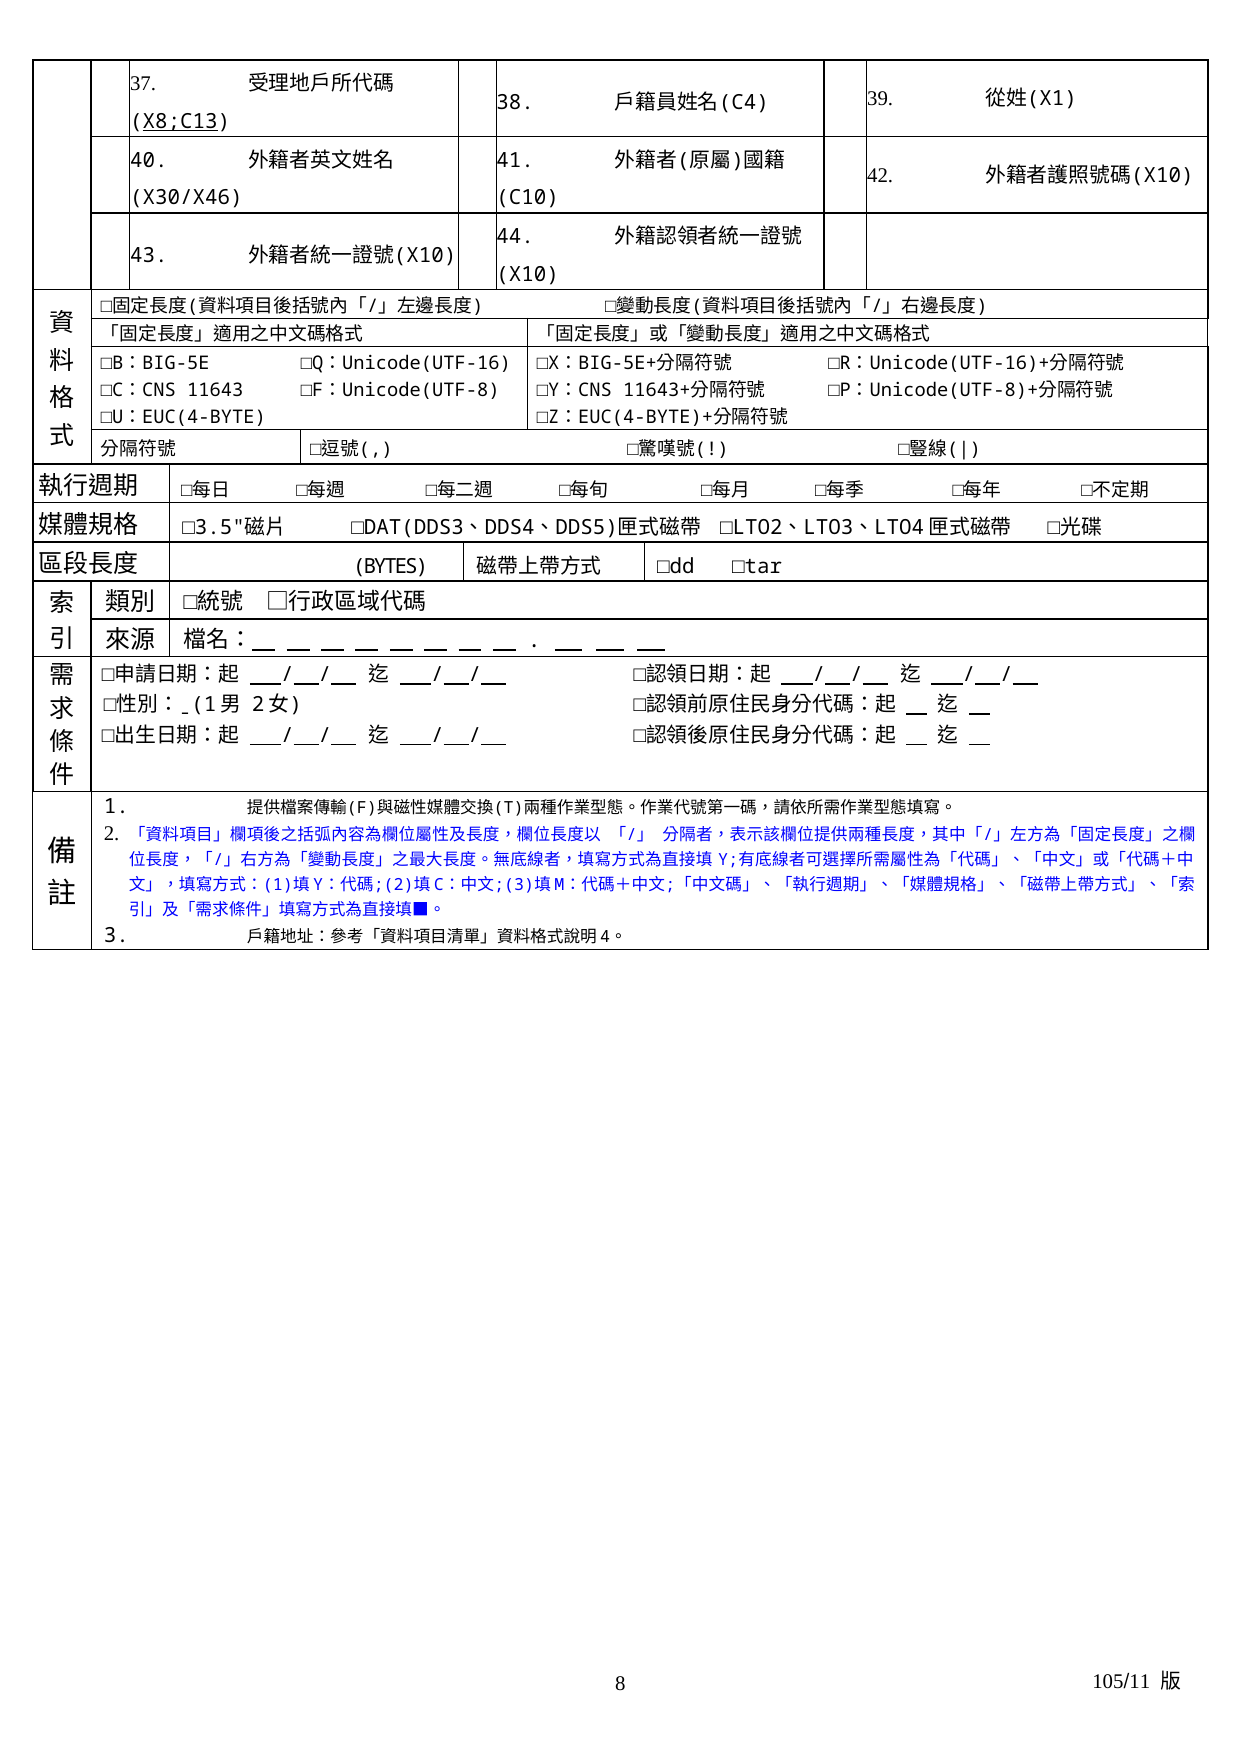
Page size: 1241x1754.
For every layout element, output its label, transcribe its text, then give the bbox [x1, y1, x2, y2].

table_cell 區段長度 [34, 543, 169, 580]
table_cell 檔名： . [170, 620, 1207, 656]
table_cell □豎線(|) [889, 430, 1207, 463]
table_cell [459, 61, 496, 136]
table_cell 備註 [33, 792, 91, 948]
table_cell □認領日期：起 / / 迄 / / □認領前原住民身分代碼：起 迄 □認領後原住民身分代碼：起 迄 [633, 657, 1207, 791]
table_cell □B：BIG-5E □C：CNS 11643 □U：EUC(4-BYTE) [92, 347, 301, 429]
table_cell 「固定長度」適用之中文碼格式 [92, 319, 527, 346]
table_cell □變動長度(資料項目後括號內「/」右邊長度) [595, 290, 1207, 317]
table_cell 外籍者(原屬)國籍(C10) [497, 137, 823, 212]
table_cell □dd □tar [645, 543, 1207, 580]
table_cell □每日 [170, 465, 296, 502]
table_cell □不定期 [1081, 465, 1207, 502]
table_cell [459, 214, 496, 289]
table_cell 索引 [34, 582, 90, 656]
table_cell 磁帶上帶方式 [464, 543, 644, 580]
table_cell □每二週 [426, 465, 559, 502]
table_cell 執行週期 [34, 465, 169, 502]
table_cell □申請日期：起 / / 迄 / / □性別：ˍ(1男 2女) □出生日期：起 / / 迄 / / [92, 657, 633, 791]
table_cell 外籍者護照號碼(X10) [867, 137, 1207, 212]
table_cell 資料格式 [34, 290, 91, 463]
table_cell □R：Unicode(UTF-16)+分隔符號 □P：Unicode(UTF-8)+分隔符號 [828, 347, 1207, 429]
table_cell □光碟 [1048, 503, 1207, 541]
table_cell □LTO2、LTO3、LTO4匣式磁帶 [720, 503, 1047, 541]
table_cell 類別 [92, 582, 169, 618]
table_cell 「固定長度」或「變動長度」適用之中文碼格式 [528, 319, 1207, 346]
table_cell [825, 214, 866, 289]
table_cell 需求條件 [34, 657, 90, 791]
table_cell [867, 214, 1207, 289]
table_cell □固定長度(資料項目後括號內「/」左邊長度) [92, 290, 595, 317]
table_cell [92, 214, 129, 289]
table_cell 受理地戶所代碼(X8;C13) [130, 61, 458, 136]
table_cell □統號 □行政區域代碼 [170, 582, 1207, 618]
table_cell □每旬 [559, 465, 688, 502]
table_cell [92, 137, 129, 212]
table_cell [825, 61, 866, 136]
table_cell [92, 61, 129, 136]
table_cell □逗號(,) [301, 430, 618, 463]
table_cell 媒體規格 [34, 503, 169, 541]
table_cell 外籍認領者統一證號(X10) [497, 214, 823, 289]
table_cell 分隔符號 [92, 430, 300, 463]
table_cell [459, 137, 496, 212]
table_cell [34, 61, 90, 289]
table_cell 從姓(X1) [867, 61, 1207, 136]
table_cell 外籍者統一證號(X10) [130, 214, 458, 289]
table_cell 外籍者英文姓名(X30/X46) [130, 137, 458, 212]
table_cell 提供檔案傳輸(F)與磁性媒體交換(T)兩種作業型態。作業代號第一碼，請依所需作業型態填寫。 「資料項目」欄項後之括弧內容為欄位屬性及長度，欄位長度以 「/」 分隔者，表示該欄位提供兩種長度，其中「/」左方為「固定長度」之欄位長度，「/」右方為「變動長度」之最大長度。無底線者，填寫方式為直接填Y;有底線者可選擇所需屬性為「代碼」、「中文」或「代碼＋中文」，填寫方式：(1)填Y：代碼;(2)填C：中文;(3)填M：代碼＋中文;「中文碼」、「執行週期」、「媒體規格」、「磁帶上帶方式」、「索引」及「需求條件」填寫方式為直接填■。 戶籍地址：參考「資料項目清單」資料格式說明4。 [92, 792, 1207, 948]
table_cell □每週 [296, 465, 426, 502]
table_cell □每月 [688, 465, 815, 502]
table_cell 戶籍員姓名(C4) [497, 61, 823, 136]
table_cell □3.5"磁片 [170, 503, 351, 541]
table_cell □DAT(DDS3、DDS4、DDS5)匣式磁帶 [351, 503, 720, 541]
table_cell 來源 [92, 620, 169, 656]
table_cell □驚嘆號(!) [618, 430, 889, 463]
table_cell (BYTES) [170, 543, 463, 580]
table_cell □每年 [952, 465, 1081, 502]
table_cell □X：BIG-5E+分隔符號 □Y：CNS 11643+分隔符號 □Z：EUC(4-BYTE)+分隔符號 [528, 347, 828, 429]
table_cell □Q：Unicode(UTF-16) □F：Unicode(UTF-8) [301, 347, 527, 429]
table_cell □每季 [815, 465, 952, 502]
table_cell [825, 137, 866, 212]
